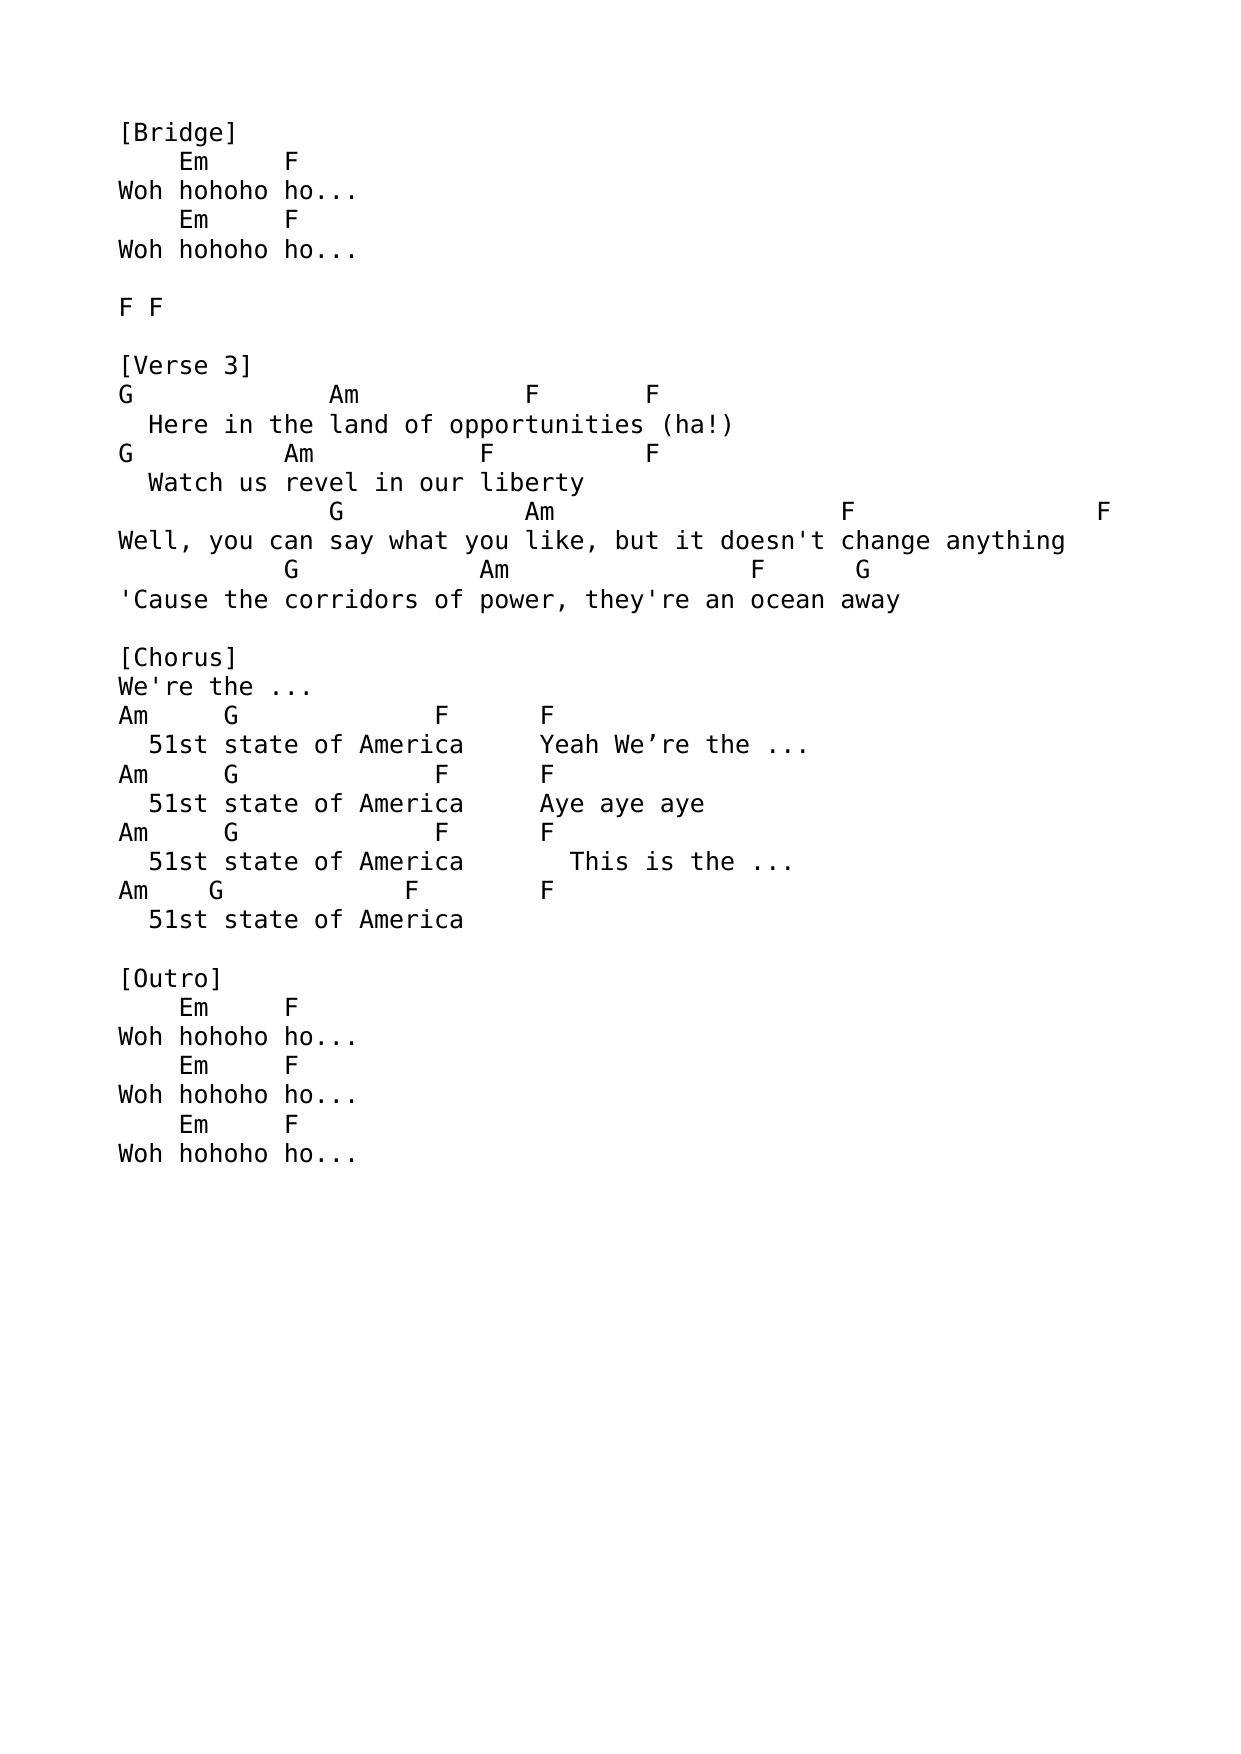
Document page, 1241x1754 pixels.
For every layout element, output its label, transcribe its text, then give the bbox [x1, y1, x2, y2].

text [Bridge] Em F Woh hohoho ho... Em F Woh hohoho ho... F F [Verse 3] G Am F F Here in the land of opportunities (ha!) G Am F F Watch us revel in our liberty G Am F F Well, you can say what you like, but it doesn't change anything G Am F G 'Cause the corridors of power, they're an ocean away [Chorus] We're the ... Am G F F 51st state of America Yeah We’re the ... Am G F F 51st state of America Aye aye aye Am G F F 51st state of America This is the ... Am G F F 51st state of America [Outro] Em F Woh hohoho ho... Em F Woh hohoho ho... Em F Woh hohoho ho... [118, 118, 1122, 1168]
